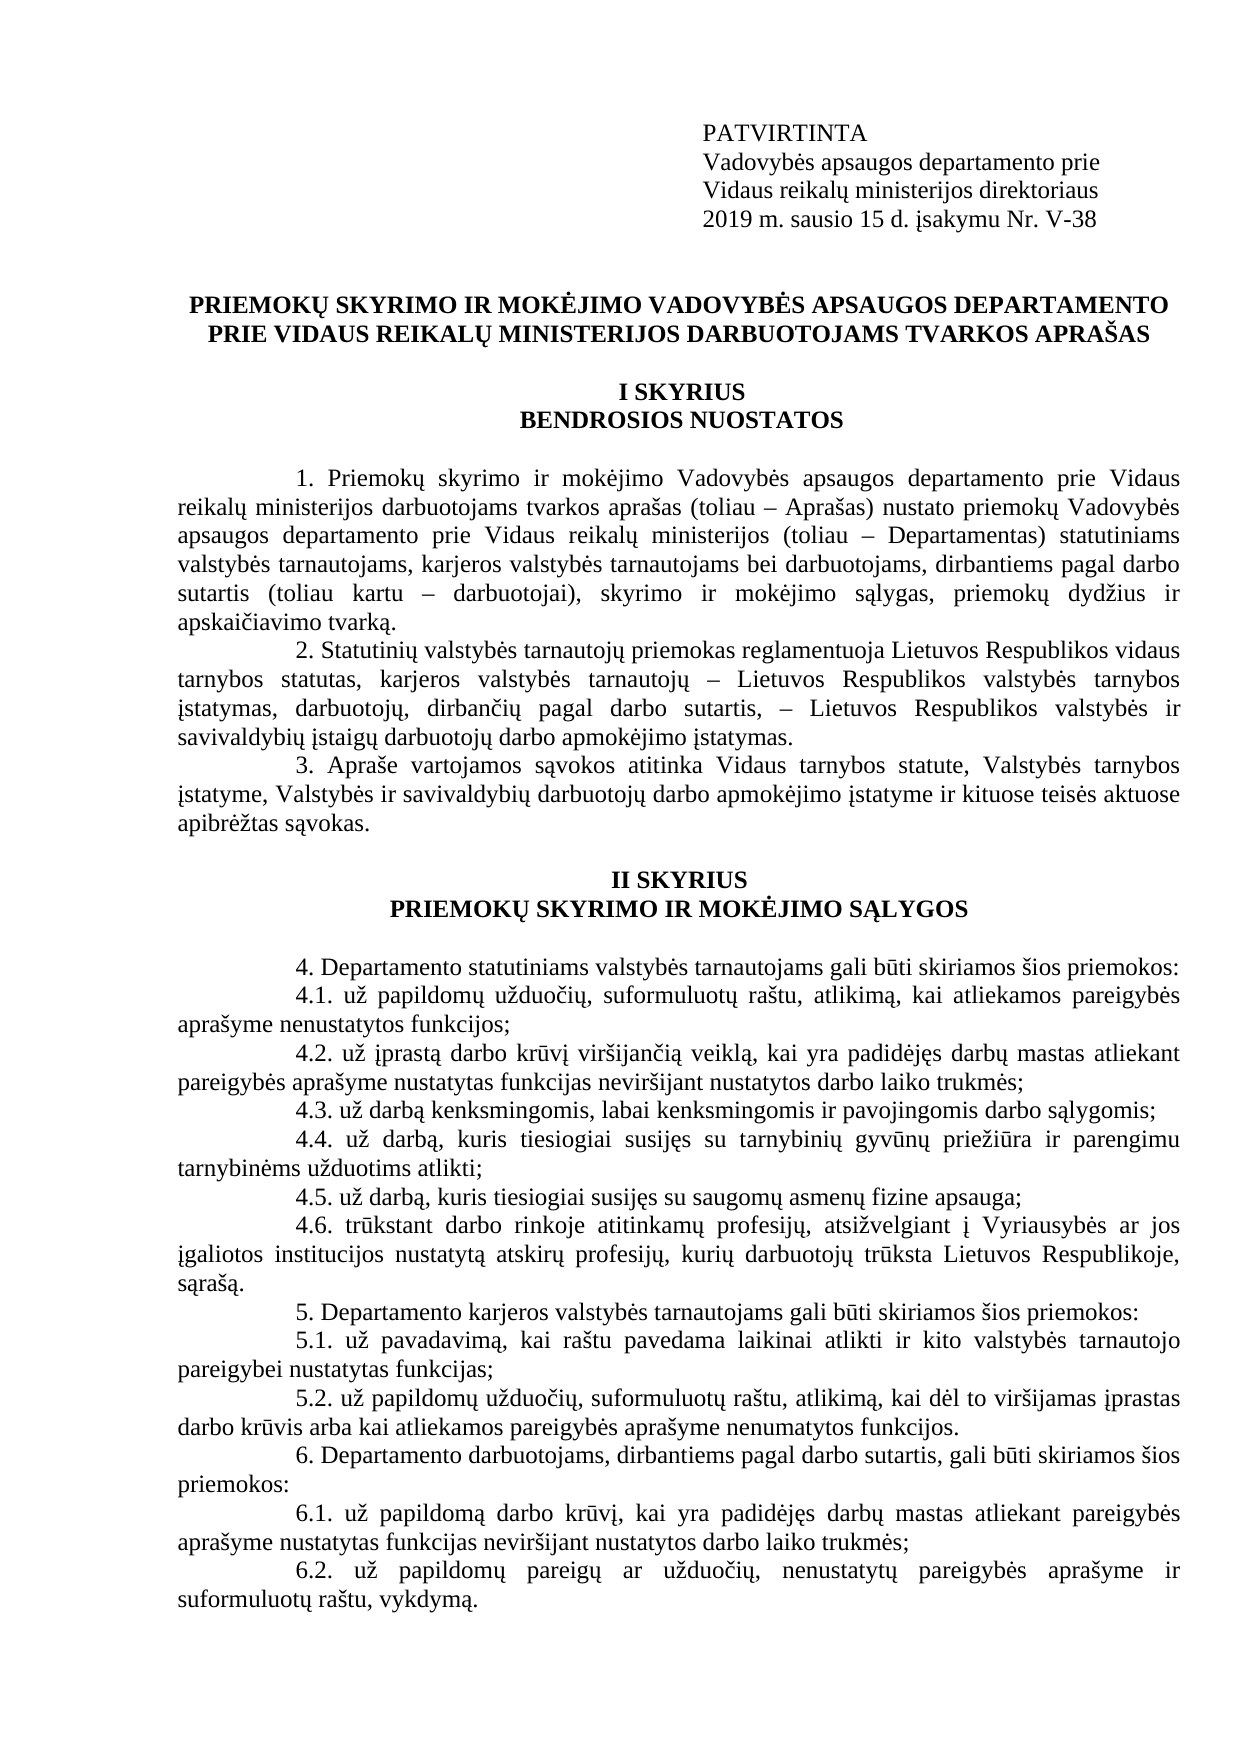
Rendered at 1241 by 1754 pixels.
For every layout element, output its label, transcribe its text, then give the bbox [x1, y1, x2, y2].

text 4. Departamento statutiniams valstybės tarnautojams gali būti skiriamos šios priemokos: [177, 952, 1181, 981]
text 3. Apraše vartojamos sąvokos atitinka Vidaus tarnybos statute, Valstybės tarnybos įstatyme, Valstybės ir savivaldybių darbuotojų darbo apmokėjimo įstatyme ir kituose teisės aktuose apibrėžtas sąvokas. [177, 751, 1181, 837]
text Vidaus reikalų ministerijos direktoriaus [702, 176, 1181, 204]
text PATVIRTINTA [702, 118, 1181, 147]
text BENDROSIOS NUOSTATOS [177, 406, 1186, 434]
text 4.3. už darbą kenksmingomis, labai kenksmingomis ir pavojingomis darbo sąlygomis; [220, 1096, 1181, 1124]
text 4.2. už įprastą darbo krūvį viršijančią veiklą, kai yra padidėjęs darbų mastas atliekant pareigybės aprašyme nustatytas funkcijas neviršijant nustatytos darbo laiko trukmės; [177, 1038, 1181, 1096]
text 5. Departamento karjeros valstybės tarnautojams gali būti skiriamos šios priemokos: [177, 1297, 1181, 1326]
text I SKYRIUS [177, 377, 1186, 406]
text II SKYRIUS [177, 866, 1181, 894]
text 2019 m. sausio 15 d. įsakymu Nr. V-38 [702, 204, 1181, 233]
text 4.5. už darbą, kuris tiesiogiai susijęs su saugomų asmenų fizine apsauga; [220, 1182, 1181, 1211]
text PRIEMOKŲ SKYRIMO IR MOKĖJIMO SĄLYGOS [177, 894, 1181, 923]
text PRIEMOKŲ SKYRIMO IR MOKĖJIMO VADOVYBĖS APSAUGOS DEPARTAMENTO [177, 291, 1181, 319]
text 4.4. už darbą, kuris tiesiogiai susijęs su tarnybinių gyvūnų priežiūra ir parengimu tarnybinėms užduotims atlikti; [177, 1124, 1181, 1182]
text 2. Statutinių valstybės tarnautojų priemokas reglamentuoja Lietuvos Respublikos vidaus tarnybos statutas, karjeros valstybės tarnautojų – Lietuvos Respublikos valstybės tarnybos įstatymas, darbuotojų, dirbančių pagal darbo sutartis, – Lietuvos Respublikos valstybės ir savivaldybių įstaigų darbuotojų darbo apmokėjimo įstatymas. [177, 636, 1181, 751]
text 5.2. už papildomų užduočių, suformuluotų raštu, atlikimą, kai dėl to viršijamas įprastas darbo krūvis arba kai atliekamos pareigybės aprašyme nenumatytos funkcijos. [177, 1383, 1181, 1441]
text 6.1. už papildomą darbo krūvį, kai yra padidėjęs darbų mastas atliekant pareigybės aprašyme nustatytas funkcijas neviršijant nustatytos darbo laiko trukmės; [177, 1498, 1181, 1556]
text Vadovybės apsaugos departamento prie [702, 147, 1181, 176]
text 1. Priemokų skyrimo ir mokėjimo Vadovybės apsaugos departamento prie Vidaus reikalų ministerijos darbuotojams tvarkos aprašas (toliau – Aprašas) nustato priemokų Vadovybės apsaugos departamento prie Vidaus reikalų ministerijos (toliau – Departamentas) statutiniams valstybės tarnautojams, karjeros valstybės tarnautojams bei darbuotojams, dirbantiems pagal darbo sutartis (toliau kartu – darbuotojai), skyrimo ir mokėjimo sąlygas, priemokų dydžius ir apskaičiavimo tvarką. [177, 463, 1181, 636]
text 5.1. už pavadavimą, kai raštu pavedama laikinai atlikti ir kito valstybės tarnautojo pareigybei nustatytas funkcijas; [177, 1326, 1181, 1383]
text 4.6. trūkstant darbo rinkoje atitinkamų profesijų, atsižvelgiant į Vyriausybės ar jos įgaliotos institucijos nustatytą atskirų profesijų, kurių darbuotojų trūksta Lietuvos Respublikoje, sąrašą. [177, 1211, 1181, 1297]
text 6.2. už papildomų pareigų ar užduočių, nenustatytų pareigybės aprašyme ir suformuluotų raštu, vykdymą. [177, 1556, 1181, 1613]
text 6. Departamento darbuotojams, dirbantiems pagal darbo sutartis, gali būti skiriamos šios priemokos: [177, 1441, 1181, 1498]
text 4.1. už papildomų užduočių, suformuluotų raštu, atlikimą, kai atliekamos pareigybės aprašyme nenustatytos funkcijos; [177, 981, 1181, 1038]
text PRIE VIDAUS REIKALŲ MINISTERIJOS DARBUOTOJAMS TVARKOS APRAŠAS [177, 319, 1181, 348]
